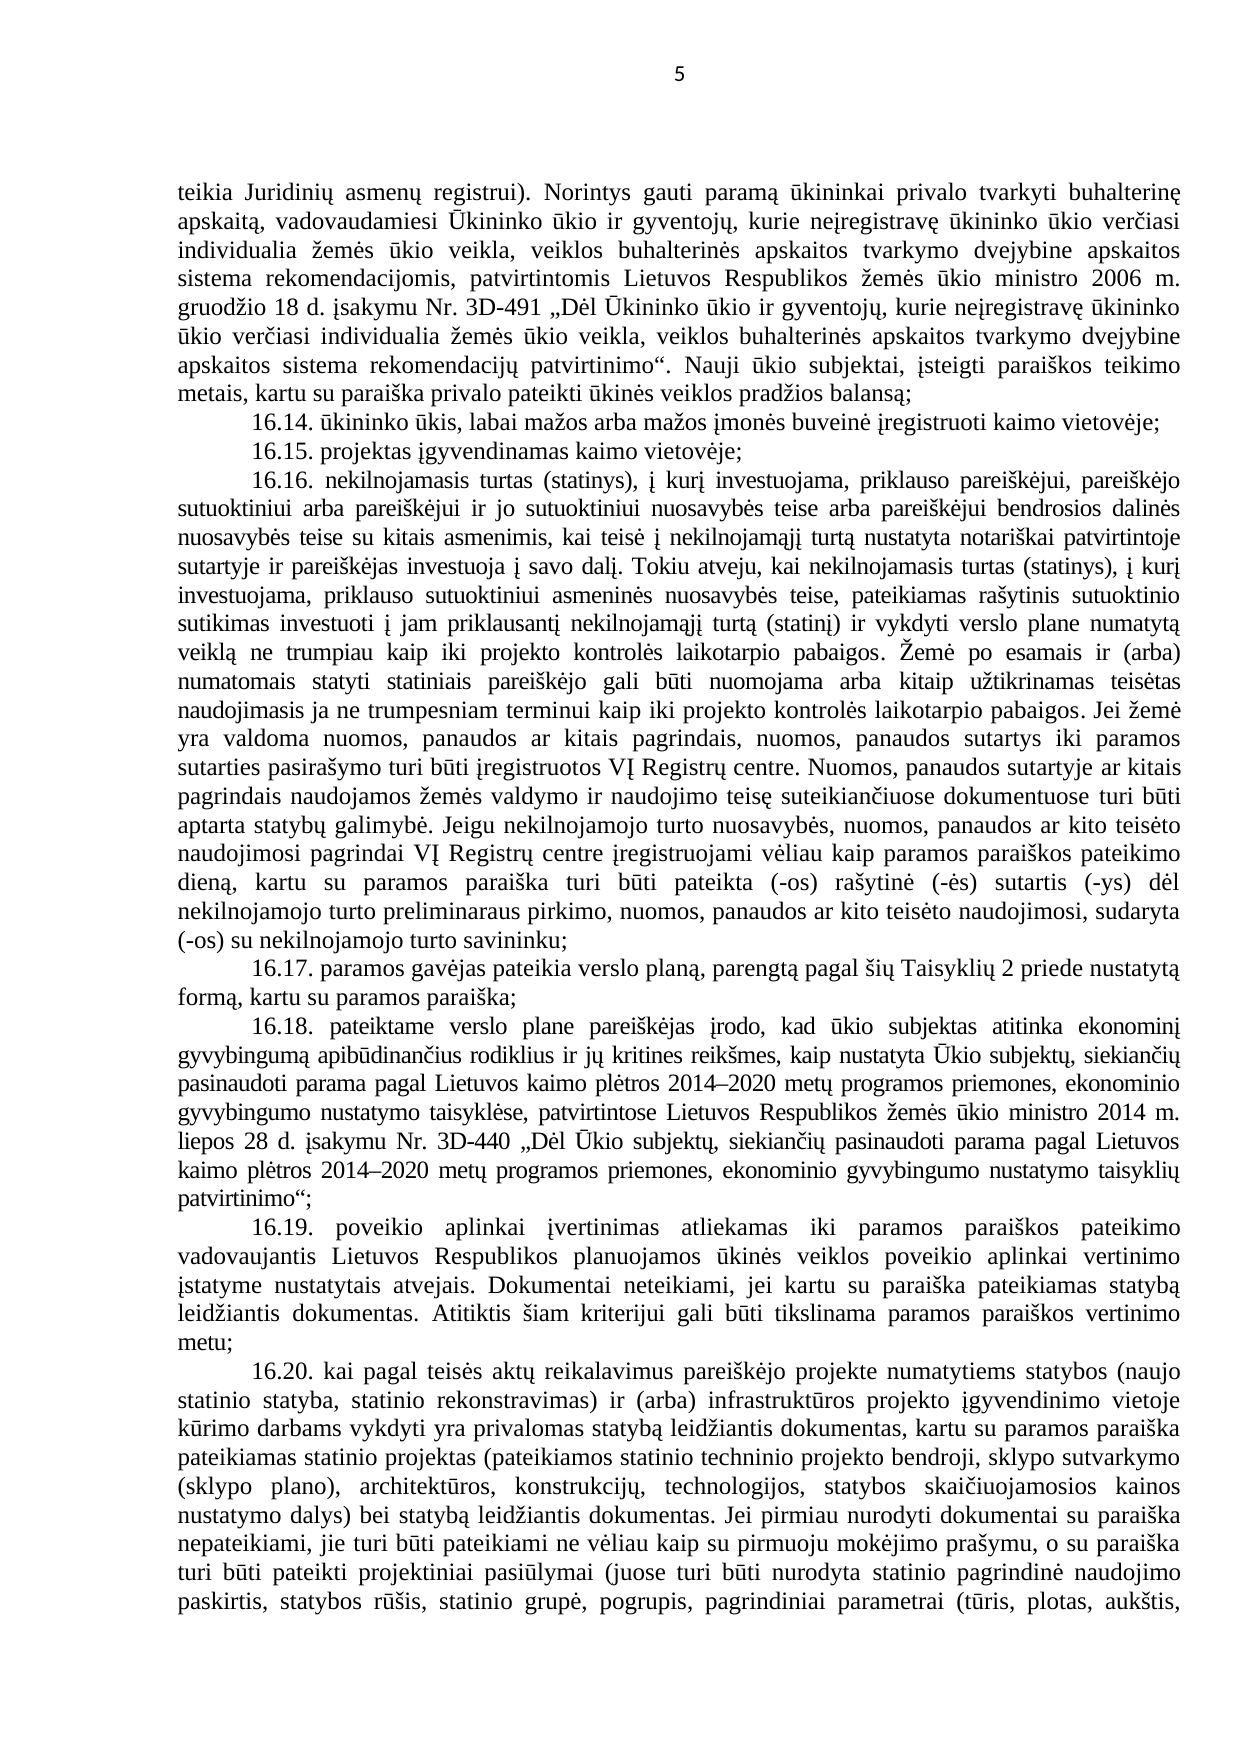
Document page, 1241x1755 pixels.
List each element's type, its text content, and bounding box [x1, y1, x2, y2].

text teikia Juridinių asmenų registrui). Norintys gauti paramą ūkininkai privalo tvarkyti buhalterinę apskaitą, vadovaudamiesi Ūkininko ūkio ir gyventojų, kurie neįregistravę ūkininko ūkio verčiasi individualia žemės ūkio veikla, veiklos buhalterinės apskaitos tvarkymo dvejybine apskaitos sistema rekomendacijomis, patvirtintomis Lietuvos Respublikos žemės ūkio ministro 2006 m. gruodžio 18 d. įsakymu Nr. 3D-491 „Dėl Ūkininko ūkio ir gyventojų, kurie neįregistravę ūkininko ūkio verčiasi individualia žemės ūkio veikla, veiklos buhalterinės apskaitos tvarkymo dvejybine apskaitos sistema rekomendacijų patvirtinimo“. Nauji ūkio subjektai, įsteigti paraiškos teikimo metais, kartu su paraiška privalo pateikti ūkinės veiklos pradžios balansą; [177, 177, 1181, 407]
text 16.15. projektas įgyvendinamas kaimo vietovėje; [177, 436, 1181, 465]
text 16.16. nekilnojamasis turtas (statinys), į kurį investuojama, priklauso pareiškėjui, pareiškėjo sutuoktiniui arba pareiškėjui ir jo sutuoktiniui nuosavybės teise arba pareiškėjui bendrosios dalinės nuosavybės teise su kitais asmenimis, kai teisė į nekilnojamąjį turtą nustatyta notariškai patvirtintoje sutartyje ir pareiškėjas investuoja į savo dalį. Tokiu atveju, kai nekilnojamasis turtas (statinys), į kurį investuojama, priklauso sutuoktiniui asmeninės nuosavybės teise, pateikiamas rašytinis sutuoktinio sutikimas investuoti į jam priklausantį nekilnojamąjį turtą (statinį) ir vykdyti verslo plane numatytą veiklą ne trumpiau kaip iki projekto kontrolės laikotarpio pabaigos. Žemė po esamais ir (arba) numatomais statyti statiniais pareiškėjo gali būti nuomojama arba kitaip užtikrinamas teisėtas naudojimasis ja ne trumpesniam terminui kaip iki projekto kontrolės laikotarpio pabaigos. Jei žemė yra valdoma nuomos, panaudos ar kitais pagrindais, nuomos, panaudos sutartys iki paramos sutarties pasirašymo turi būti įregistruotos VĮ Registrų centre. Nuomos, panaudos sutartyje ar kitais pagrindais naudojamos žemės valdymo ir naudojimo teisę suteikiančiuose dokumentuose turi būti aptarta statybų galimybė. Jeigu nekilnojamojo turto nuosavybės, nuomos, panaudos ar kito teisėto naudojimosi pagrindai VĮ Registrų centre įregistruojami vėliau kaip paramos paraiškos pateikimo dieną, kartu su paramos paraiška turi būti pateikta (-os) rašytinė (-ės) sutartis (-ys) dėl nekilnojamojo turto preliminaraus pirkimo, nuomos, panaudos ar kito teisėto naudojimosi, sudaryta (-os) su nekilnojamojo turto savininku; [177, 465, 1181, 953]
text 16.14. ūkininko ūkis, labai mažos arba mažos įmonės buveinė įregistruoti kaimo vietovėje; [177, 407, 1181, 436]
text 16.17. paramos gavėjas pateikia verslo planą, parengtą pagal šių Taisyklių 2 priede nustatytą formą, kartu su paramos paraiška; [177, 953, 1181, 1011]
text 16.18. pateiktame verslo plane pareiškėjas įrodo, kad ūkio subjektas atitinka ekonominį gyvybingumą apibūdinančius rodiklius ir jų kritines reikšmes, kaip nustatyta Ūkio subjektų, siekiančių pasinaudoti parama pagal Lietuvos kaimo plėtros 2014–2020 metų programos priemones, ekonominio gyvybingumo nustatymo taisyklėse, patvirtintose Lietuvos Respublikos žemės ūkio ministro 2014 m. liepos 28 d. įsakymu Nr. 3D-440 „Dėl Ūkio subjektų, siekiančių pasinaudoti parama pagal Lietuvos kaimo plėtros 2014–2020 metų programos priemones, ekonominio gyvybingumo nustatymo taisyklių patvirtinimo“; [177, 1011, 1181, 1212]
text 16.19. poveikio aplinkai įvertinimas atliekamas iki paramos paraiškos pateikimo vadovaujantis Lietuvos Respublikos planuojamos ūkinės veiklos poveikio aplinkai vertinimo įstatyme nustatytais atvejais. Dokumentai neteikiami, jei kartu su paraiška pateikiamas statybą leidžiantis dokumentas. Atitiktis šiam kriterijui gali būti tikslinama paramos paraiškos vertinimo metu; [177, 1212, 1181, 1356]
text 16.20. kai pagal teisės aktų reikalavimus pareiškėjo projekte numatytiems statybos (naujo statinio statyba, statinio rekonstravimas) ir (arba) infrastruktūros projekto įgyvendinimo vietoje kūrimo darbams vykdyti yra privalomas statybą leidžiantis dokumentas, kartu su paramos paraiška pateikiamas statinio projektas (pateikiamos statinio techninio projekto bendroji, sklypo sutvarkymo (sklypo plano), architektūros, konstrukcijų, technologijos, statybos skaičiuojamosios kainos nustatymo dalys) bei statybą leidžiantis dokumentas. Jei pirmiau nurodyti dokumentai su paraiška nepateikiami, jie turi būti pateikiami ne vėliau kaip su pirmuoju mokėjimo prašymu, o su paraiška turi būti pateikti projektiniai pasiūlymai (juose turi būti nurodyta statinio pagrindinė naudojimo paskirtis, statybos rūšis, statinio grupė, pogrupis, pagrindiniai parametrai (tūris, plotas, aukštis, [177, 1356, 1181, 1615]
